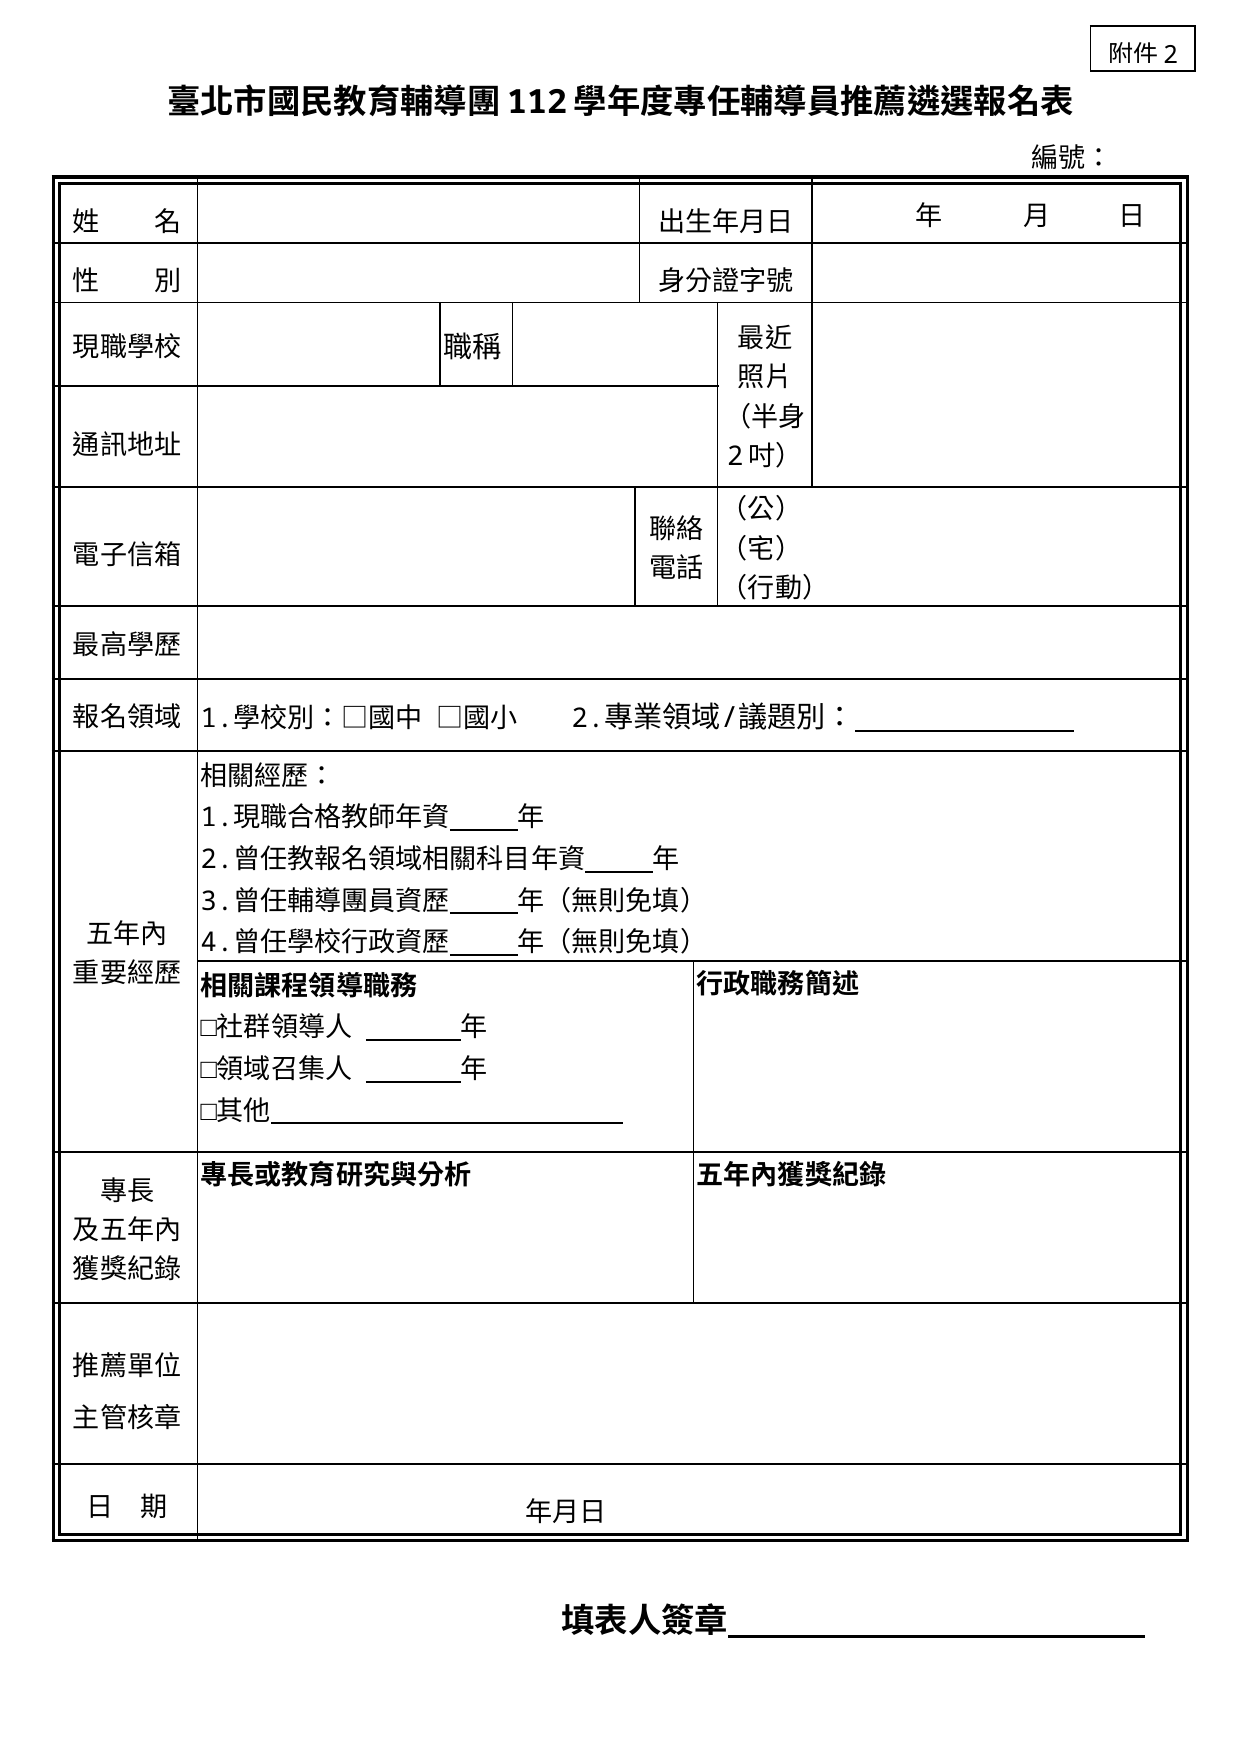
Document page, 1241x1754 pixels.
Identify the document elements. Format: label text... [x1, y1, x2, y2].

table_cell [813, 244, 1179, 302]
table_header [198, 185, 639, 242]
table_cell 相關課程領導職務 □社群領導人 年 □領域召集人 年 □其他 [198, 962, 693, 1151]
table_cell 日 期 [61, 1465, 197, 1533]
table_cell [198, 1304, 1179, 1463]
text 填表人簽章 [561, 1594, 1152, 1642]
table_cell 現職學校 [61, 303, 197, 385]
table_cell [198, 607, 1179, 678]
table_cell 身分證字號 [640, 244, 811, 302]
table_cell [198, 303, 439, 385]
table_cell [198, 488, 634, 605]
table_cell [198, 387, 717, 486]
table_cell 通訊地址 [61, 387, 197, 486]
table_cell 報名領域 [61, 680, 197, 750]
table_cell [813, 303, 1179, 486]
table_cell 年月日 [198, 1465, 1179, 1533]
table_header 出生年月日 [640, 185, 811, 242]
table_cell 行政職務簡述 [694, 962, 1179, 1151]
table_cell 專長 及五年內 獲獎紀錄 [61, 1153, 197, 1302]
text [1091, 27, 1194, 70]
table_cell [198, 244, 639, 302]
table_cell 性 別 [61, 244, 197, 302]
table_cell 最近 照片 （半身2吋） [718, 303, 811, 486]
table_cell （公） （宅） （行動） [718, 488, 1179, 605]
text 臺北市國民教育輔導團112學年度專任輔導員推薦遴選報名表 [89, 75, 1152, 123]
table_cell 1.學校別：□國中 □國小 2.專業領域/議題別： [198, 680, 1179, 750]
table_header 年 月 日 [813, 179, 1184, 242]
table_cell 最高學歷 [61, 607, 197, 678]
table_cell 職稱 [441, 303, 512, 385]
table_cell 推薦單位 主管核章 [61, 1304, 197, 1463]
table_cell 相關經歷： 1.現職合格教師年資 年 2.曾任教報名領域相關科目年資 年 3.曾任輔導團員資歷 年（無則免填） 4.曾任學校行政資歷 年（無則免填） [198, 752, 1179, 960]
table_cell 聯絡電話 [636, 488, 717, 605]
text 編號： [89, 136, 1152, 175]
table_cell 五年內獲獎紀錄 [694, 1153, 1179, 1302]
table_cell 五年內 重要經歷 [61, 752, 197, 1151]
table_header 姓 名 [56, 179, 197, 242]
text 附件2 [1106, 34, 1179, 63]
table_cell 專長或教育研究與分析 [198, 1153, 693, 1302]
table_cell [513, 303, 717, 385]
table_cell 電子信箱 [61, 488, 197, 605]
